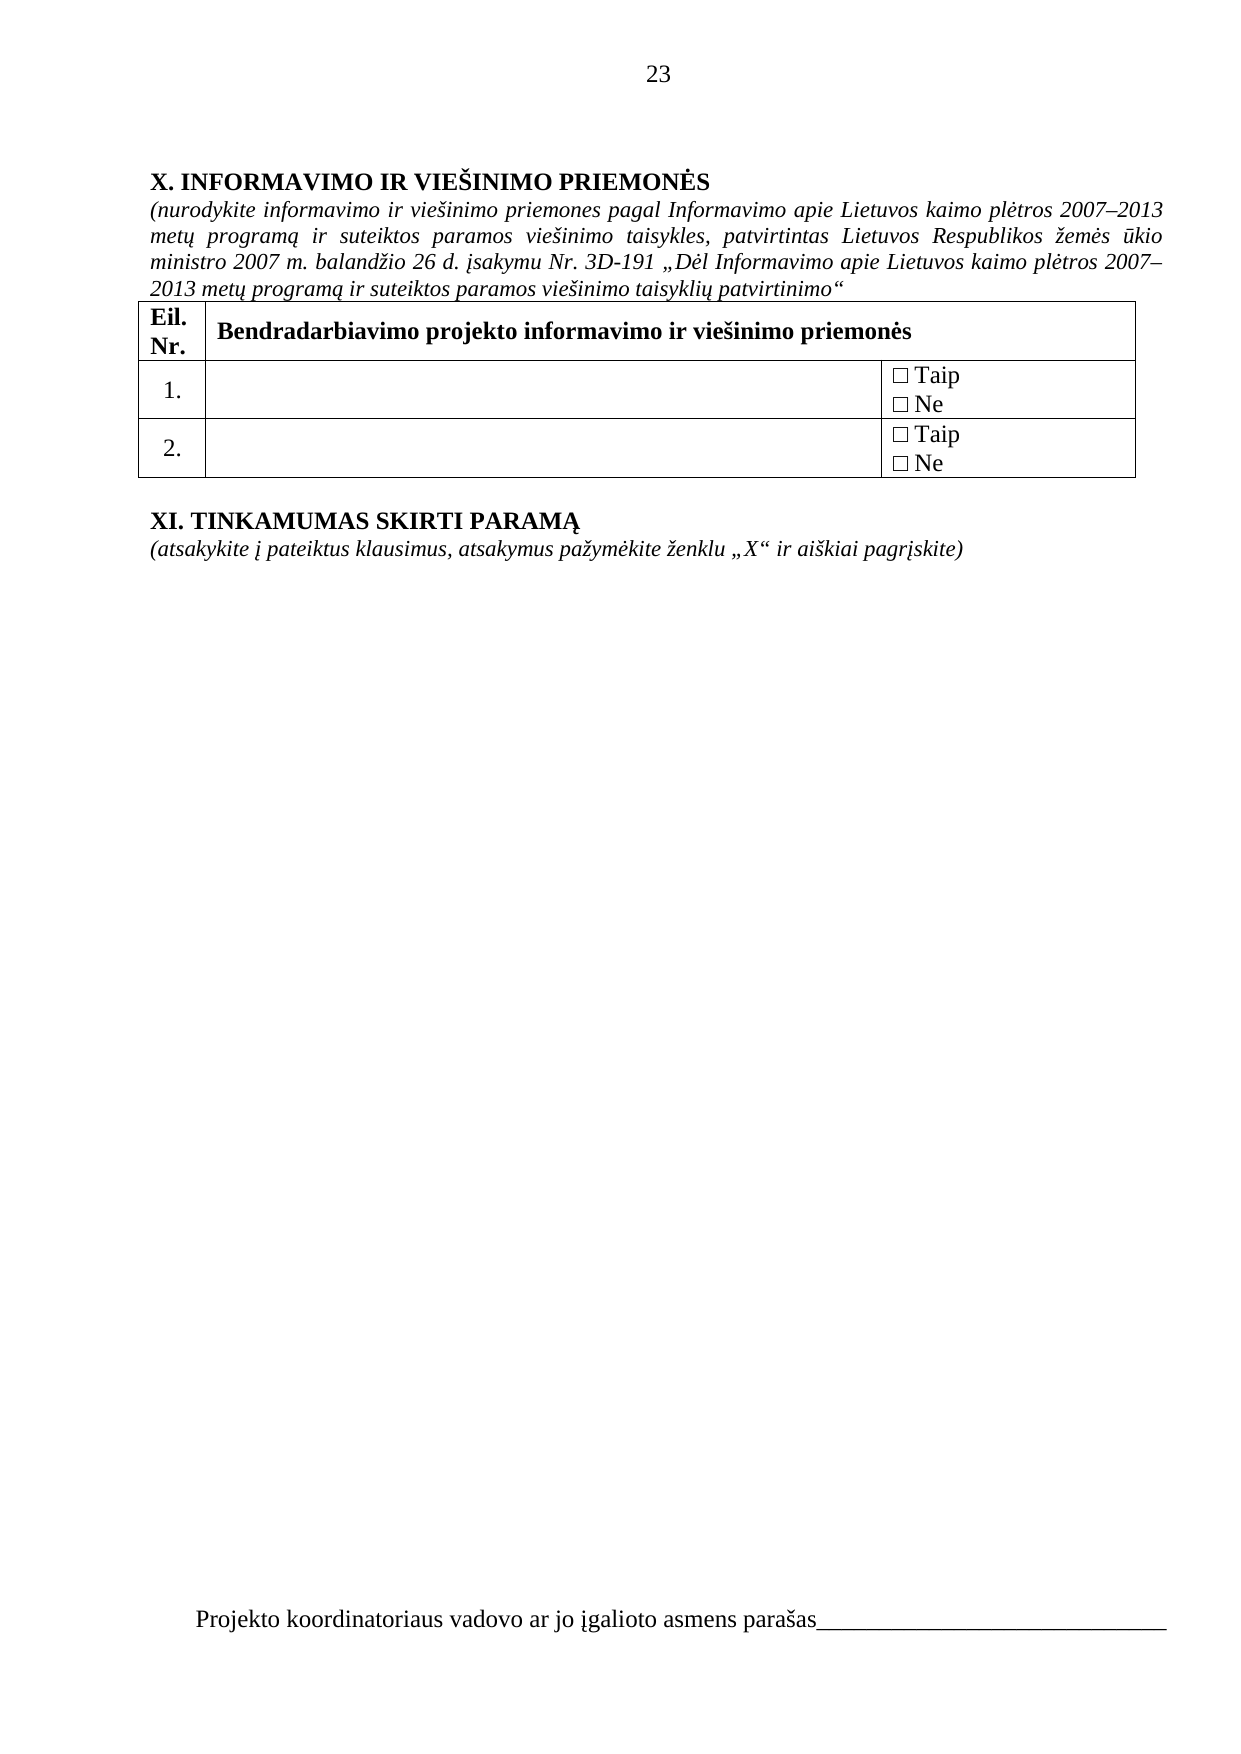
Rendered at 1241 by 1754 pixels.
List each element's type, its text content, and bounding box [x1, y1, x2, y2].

table_header Eil. Nr. [139, 302, 205, 359]
table_cell [206, 361, 881, 418]
table_cell 2. [139, 419, 205, 477]
text (atsakykite į pateiktus klausimus, atsakymus pažymėkite ženklu „X“ ir aiškiai pagrįskite) [150, 535, 1167, 562]
table_header Bendradarbiavimo projekto informavimo ir viešinimo priemonės [206, 302, 1135, 359]
table_cell □ Taip □ Ne [882, 419, 1135, 477]
table_cell □ Taip □ Ne [882, 361, 1135, 418]
text XI. TINKAMUMAS SKIRTI PARAMĄ [150, 506, 1167, 535]
table_cell 1. [139, 361, 205, 418]
text X. INFORMAVIMO IR VIEŠINIMO PRIEMONĖS [150, 167, 1167, 196]
table_cell [206, 419, 881, 477]
text (nurodykite informavimo ir viešinimo priemones pagal Informavimo apie Lietuvos kaimo plėtros 2007–2013 metų programą ir suteiktos paramos viešinimo taisykles, patvirtintas Lietuvos Respublikos žemės ūkio ministro 2007 m. balandžio 26 d. įsakymu Nr. 3D-191 „Dėl Informavimo apie Lietuvos kaimo plėtros 2007–2013 metų programą ir suteiktos paramos viešinimo taisyklių patvirtinimo“ [150, 196, 1167, 301]
